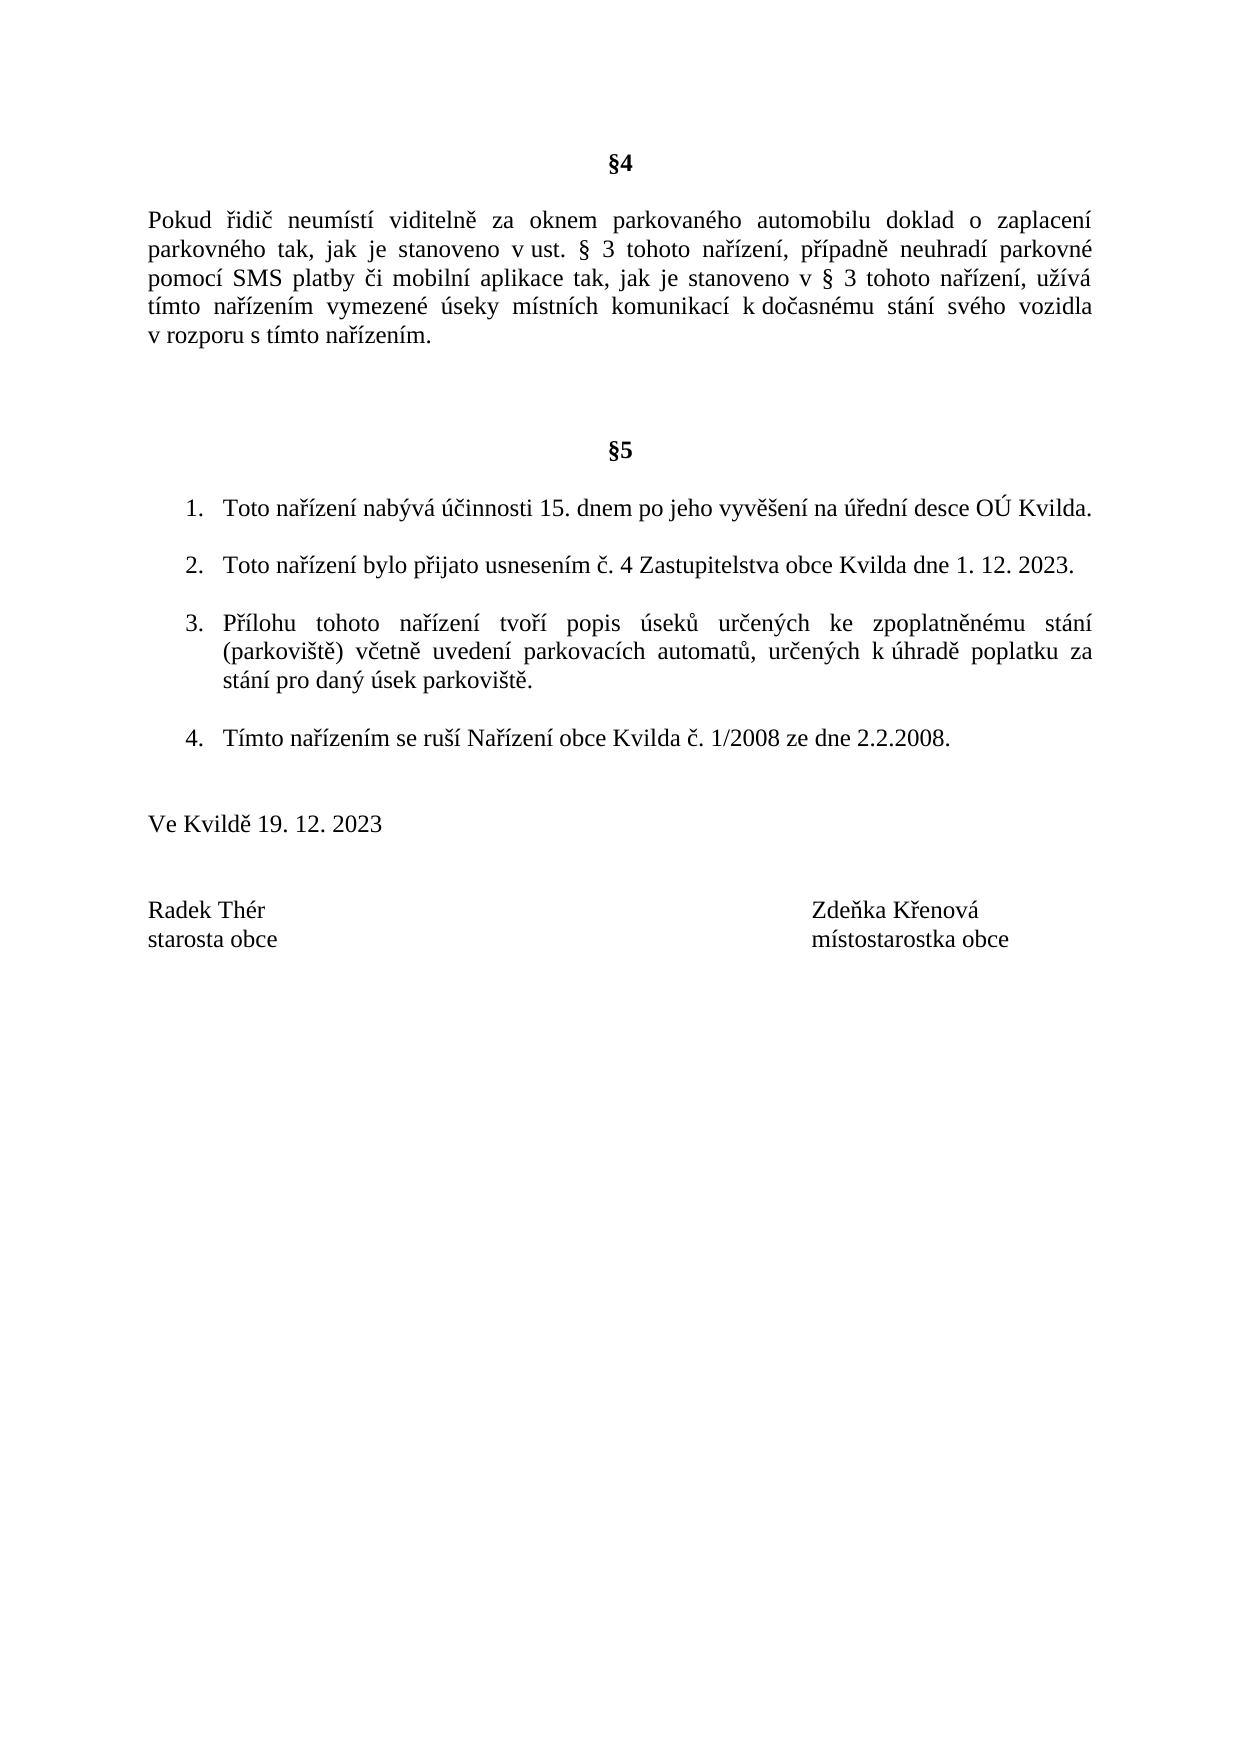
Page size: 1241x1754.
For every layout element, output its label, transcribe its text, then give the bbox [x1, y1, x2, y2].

list Toto nařízení bylo přijato usnesením č. 4 Zastupitelstva obce Kvilda dne 1. 12. 2023. [185, 550, 1093, 579]
text Ve Kvildě 19. 12. 2023 [148, 809, 1093, 838]
list Toto nařízení nabývá účinnosti 15. dnem po jeho vyvěšení na úřední desce OÚ Kvilda. [185, 493, 1093, 521]
text §5 [148, 435, 1093, 464]
text Radek Thér Zdeňka Křenová [148, 895, 1093, 924]
list Přílohu tohoto nařízení tvoří popis úseků určených ke zpoplatněnému stání (parkoviště) včetně uvedení parkovacích automatů, určených k úhradě poplatku za stání pro daný úsek parkoviště. [185, 608, 1093, 694]
text §4 [148, 148, 1093, 176]
list Tímto nařízením se ruší Nařízení obce Kvilda č. 1/2008 ze dne 2.2.2008. [185, 723, 1093, 751]
text starosta obce místostarostka obce [148, 924, 1093, 953]
text Pokud řidič neumístí viditelně za oknem parkovaného automobilu doklad o zaplacení parkovného tak, jak je stanoveno v ust. § 3 tohoto nařízení, případně neuhradí parkovné pomocí SMS platby či mobilní aplikace tak, jak je stanoveno v § 3 tohoto nařízení, užívá tímto nařízením vymezené úseky místních komunikací k dočasnému stání svého vozidla v rozporu s tímto nařízením. [148, 205, 1093, 349]
